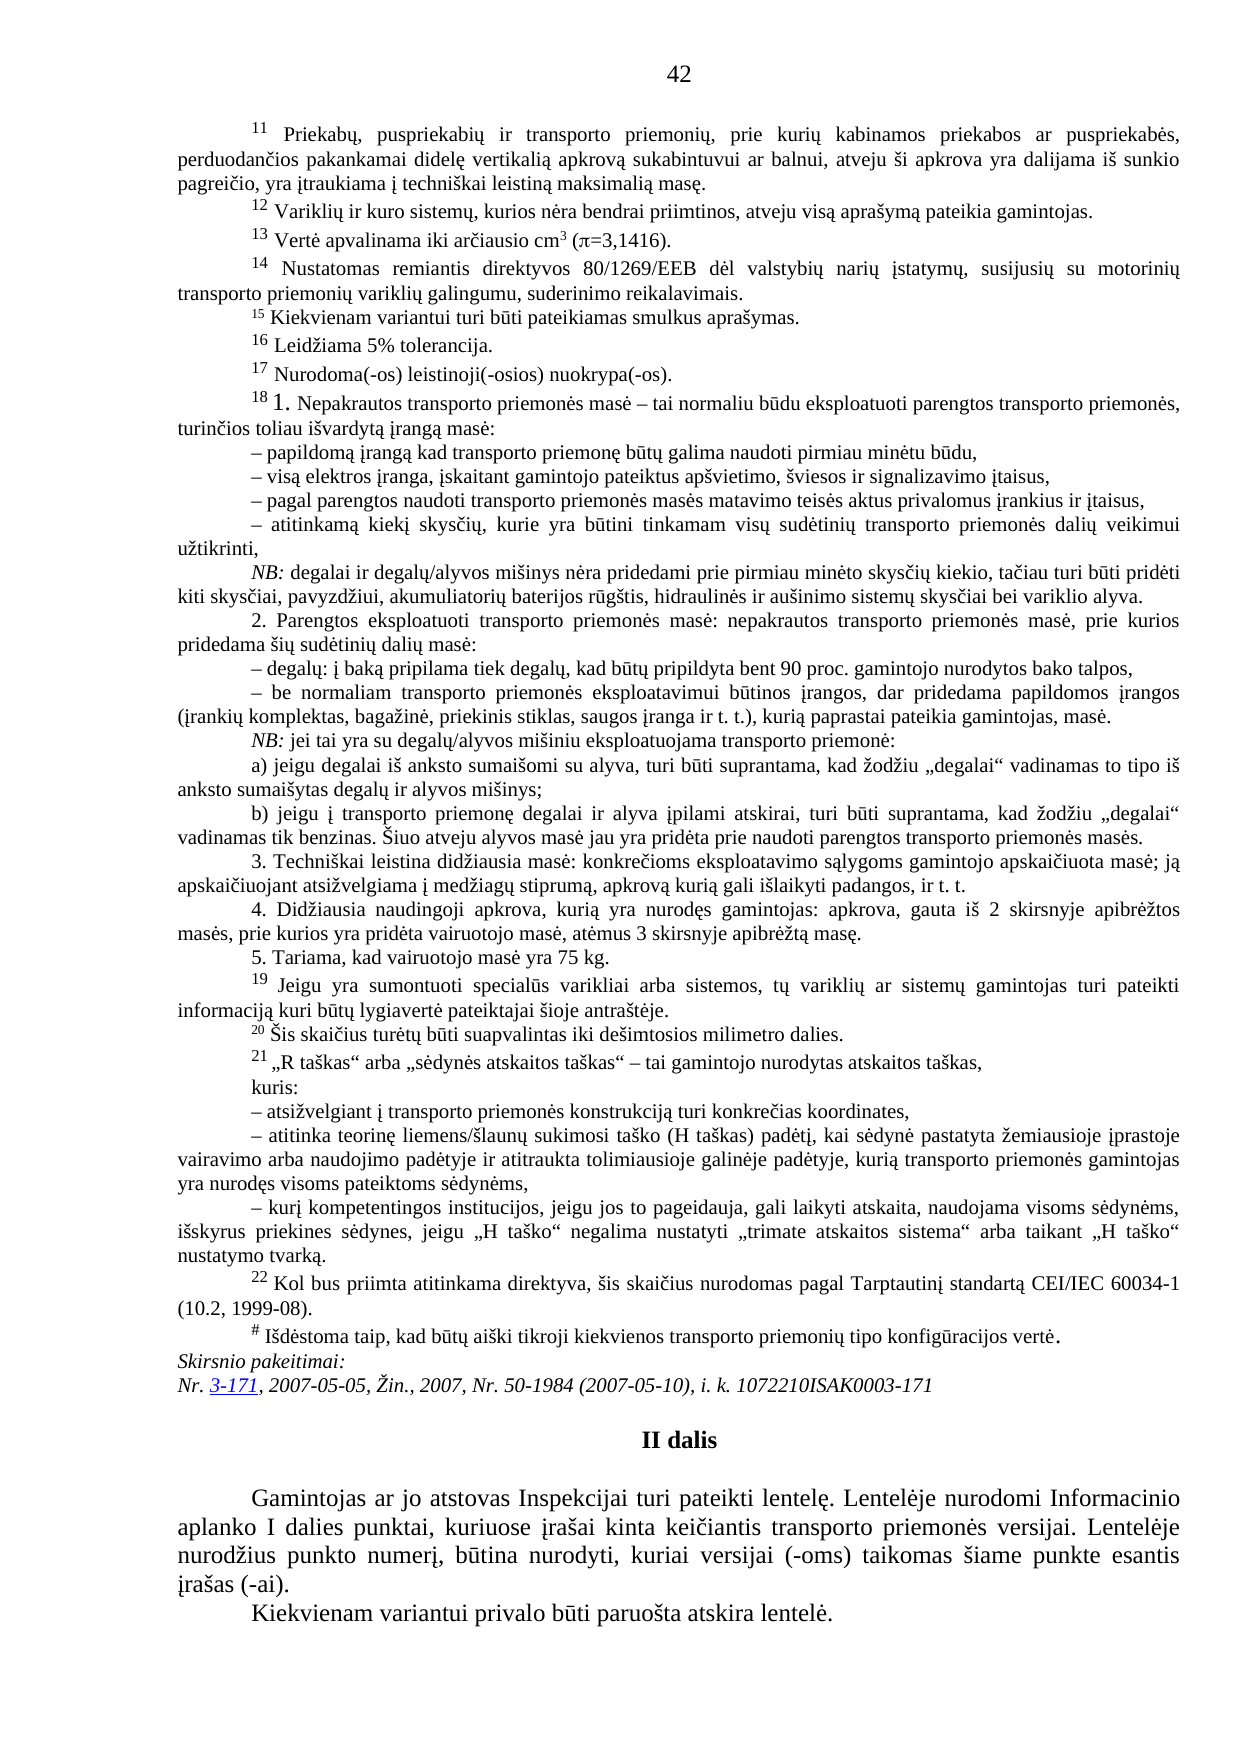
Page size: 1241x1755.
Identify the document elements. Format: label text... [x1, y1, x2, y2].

text – pagal parengtos naudoti transporto priemonės masės matavimo teisės aktus privalomus įrankius ir įtaisus, [177, 488, 1181, 512]
text # Išdėstoma taip, kad būtų aiški tikroji kiekvienos transporto priemonių tipo konfigūracijos vertė. [177, 1320, 1181, 1349]
text 20 Šis skaičius turėtų būti suapvalintas iki dešimtosios milimetro dalies. [177, 1022, 1181, 1046]
text kuris: [177, 1075, 1181, 1099]
text II dalis [177, 1426, 1181, 1454]
text 14 Nustatomas remiantis direktyvos 80/1269/EEB dėl valstybių narių įstatymų, susijusių su motorinių transporto priemonių variklių galingumu, suderinimo reikalavimais. [177, 252, 1181, 305]
text 4. Didžiausia naudingoji apkrova, kurią yra nurodęs gamintojas: apkrova, gauta iš 2 skirsnyje apibrėžtos masės, prie kurios yra pridėta vairuotojo masė, atėmus 3 skirsnyje apibrėžtą masę. [177, 897, 1181, 945]
text – kurį kompetentingos institucijos, jeigu jos to pageidauja, gali laikyti atskaita, naudojama visoms sėdynėms, išskyrus priekines sėdynes, jeigu „H taško“ negalima nustatyti „trimate atskaitos sistema“ arba taikant „H taško“ nustatymo tvarką. [177, 1195, 1181, 1267]
text – visą elektros įranga, įskaitant gamintojo pateiktus apšvietimo, šviesos ir signalizavimo įtaisus, [177, 464, 1181, 488]
text 12 Variklių ir kuro sistemų, kurios nėra bendrai priimtinos, atveju visą aprašymą pateikia gamintojas. [177, 195, 1181, 224]
text 13 Vertė apvalinama iki arčiausio cm3 (=3,1416). [177, 224, 1181, 252]
text Nr. 3-171, 2007-05-05, Žin., 2007, Nr. 50-1984 (2007-05-10), i. k. 1072210ISAK0003-171 [177, 1373, 1181, 1397]
text – papildomą įrangą kad transporto priemonę būtų galima naudoti pirmiau minėtu būdu, [177, 440, 1181, 464]
text 22 Kol bus priimta atitinkama direktyva, šis skaičius nurodomas pagal Tarptautinį standartą CEI/IEC 60034-1 (10.2, 1999-08). [177, 1267, 1181, 1320]
text a) jeigu degalai iš anksto sumaišomi su alyva, turi būti suprantama, kad žodžiu „degalai“ vadinamas to tipo iš anksto sumaišytas degalų ir alyvos mišinys; [177, 752, 1181, 801]
text Gamintojas ar jo atstovas Inspekcijai turi pateikti lentelę. Lentelėje nurodomi Informacinio aplanko I dalies punktai, kuriuose įrašai kinta keičiantis transporto priemonės versijai. Lentelėje nurodžius punkto numerį, būtina nurodyti, kuriai versijai (-oms) taikomas šiame punkte esantis įrašas (-ai). [177, 1483, 1181, 1598]
text 15 Kiekvienam variantui turi būti pateikiamas smulkus aprašymas. [177, 305, 1181, 329]
text – degalų: į baką pripilama tiek degalų, kad būtų pripildyta bent 90 proc. gamintojo nurodytos bako talpos, [177, 656, 1181, 680]
text Skirsnio pakeitimai: [177, 1349, 1181, 1373]
text NB: degalai ir degalų/alyvos mišinys nėra pridedami prie pirmiau minėto skysčių kiekio, tačiau turi būti pridėti kiti skysčiai, pavyzdžiui, akumuliatorių baterijos rūgštis, hidraulinės ir aušinimo sistemų skysčiai bei variklio alyva. [177, 560, 1181, 608]
text 5. Tariama, kad vairuotojo masė yra 75 kg. [177, 945, 1181, 969]
text 18 1. Nepakrautos transporto priemonės masė – tai normaliu būdu eksploatuoti parengtos transporto priemonės, turinčios toliau išvardytą įrangą masė: [177, 387, 1181, 440]
text Kiekvienam variantui privalo būti paruošta atskira lentelė. [177, 1598, 1181, 1627]
text 17 Nurodoma(-os) leistinoji(-osios) nuokrypa(-os). [177, 358, 1181, 387]
text – atsižvelgiant į transporto priemonės konstrukciją turi konkrečias koordinates, [177, 1099, 1181, 1123]
text 19 Jeigu yra sumontuoti specialūs varikliai arba sistemos, tų variklių ar sistemų gamintojas turi pateikti informaciją kuri būtų lygiavertė pateiktajai šioje antraštėje. [177, 969, 1181, 1022]
text 2. Parengtos eksploatuoti transporto priemonės masė: nepakrautos transporto priemonės masė, prie kurios pridedama šių sudėtinių dalių masė: [177, 608, 1181, 656]
text 3. Techniškai leistina didžiausia masė: konkrečioms eksploatavimo sąlygoms gamintojo apskaičiuota masė; ją apskaičiuojant atsižvelgiama į medžiagų stiprumą, apkrovą kurią gali išlaikyti padangos, ir t. t. [177, 849, 1181, 897]
text NB: jei tai yra su degalų/alyvos mišiniu eksploatuojama transporto priemonė: [177, 728, 1181, 752]
text – atitinkamą kiekį skysčių, kurie yra būtini tinkamam visų sudėtinių transporto priemonės dalių veikimui užtikrinti, [177, 512, 1181, 560]
text 16 Leidžiama 5% tolerancija. [177, 329, 1181, 358]
text 11 Priekabų, puspriekabių ir transporto priemonių, prie kurių kabinamos priekabos ar puspriekabės, perduodančios pakankamai didelę vertikalią apkrovą sukabintuvui ar balnui, atveju ši apkrova yra dalijama iš sunkio pagreičio, yra įtraukiama į techniškai leistiną maksimalią masę. [177, 118, 1181, 195]
text – be normaliam transporto priemonės eksploatavimui būtinos įrangos, dar pridedama papildomos įrangos (įrankių komplektas, bagažinė, priekinis stiklas, saugos įranga ir t. t.), kurią paprastai pateikia gamintojas, masė. [177, 680, 1181, 728]
text b) jeigu į transporto priemonę degalai ir alyva įpilami atskirai, turi būti suprantama, kad žodžiu „degalai“ vadinamas tik benzinas. Šiuo atveju alyvos masė jau yra pridėta prie naudoti parengtos transporto priemonės masės. [177, 801, 1181, 849]
text 21 „R taškas“ arba „sėdynės atskaitos taškas“ – tai gamintojo nurodytas atskaitos taškas, [177, 1046, 1181, 1075]
text – atitinka teorinę liemens/šlaunų sukimosi taško (H taškas) padėtį, kai sėdynė pastatyta žemiausioje įprastoje vairavimo arba naudojimo padėtyje ir atitraukta tolimiausioje galinėje padėtyje, kurią transporto priemonės gamintojas yra nurodęs visoms pateiktoms sėdynėms, [177, 1123, 1181, 1195]
